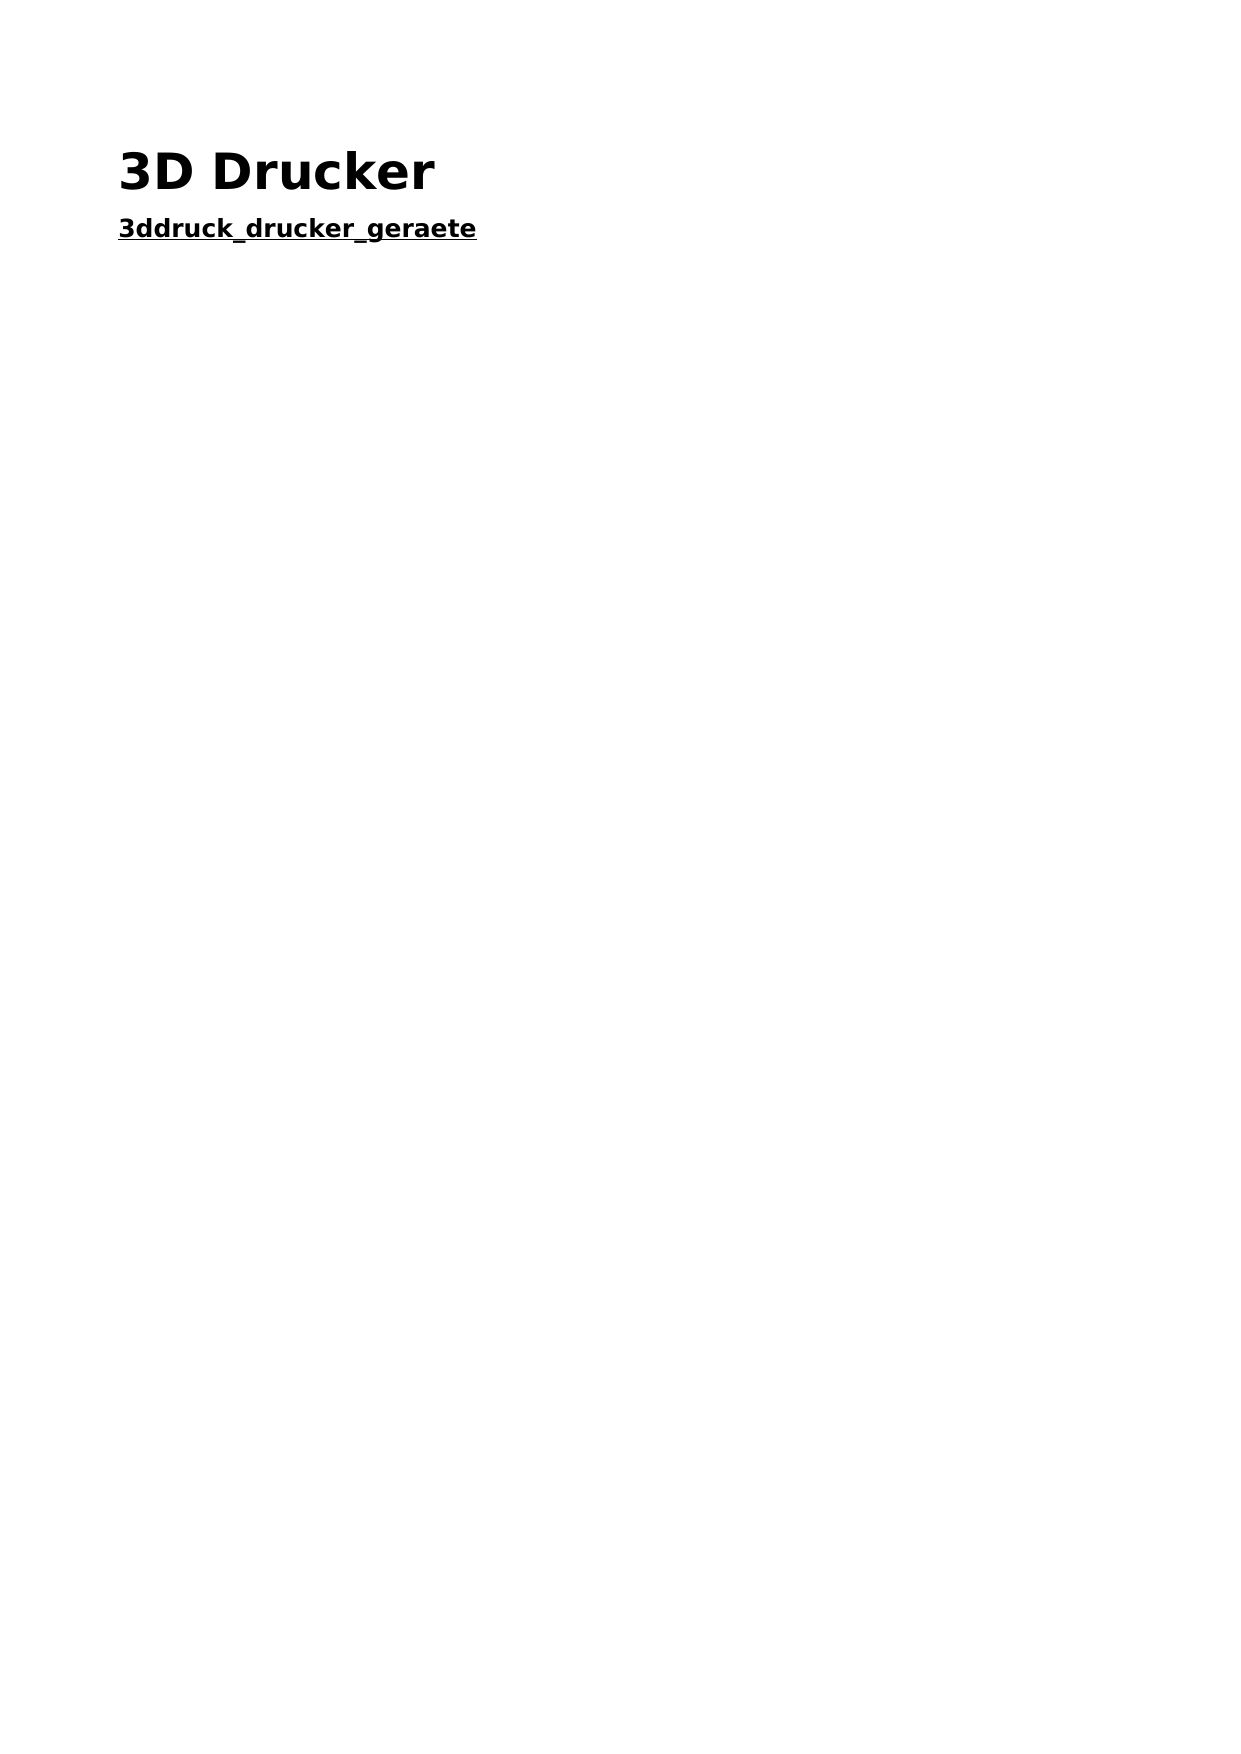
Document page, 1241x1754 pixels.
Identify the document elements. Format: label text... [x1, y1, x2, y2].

text 3ddruck_drucker_geraete [118, 214, 1122, 243]
subtitle 3D Drucker [118, 143, 1122, 201]
